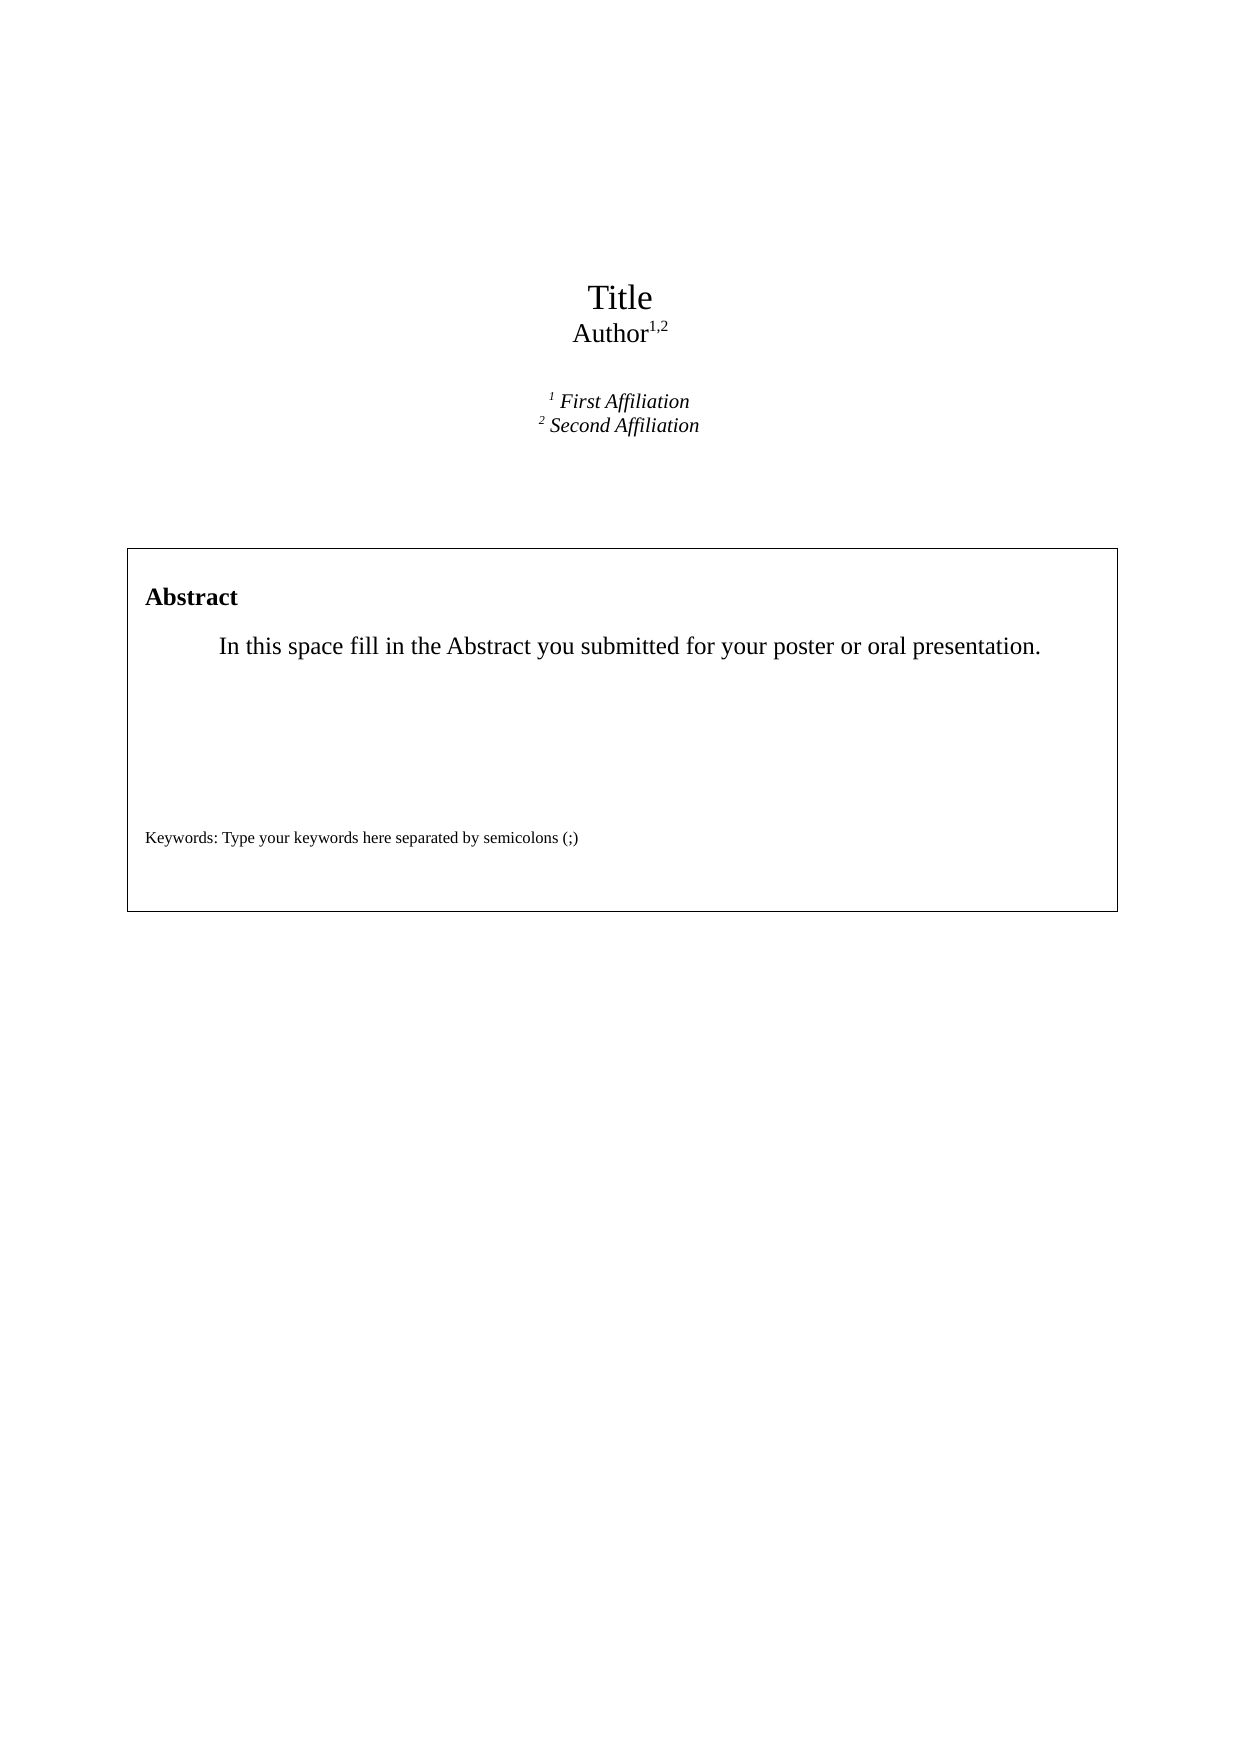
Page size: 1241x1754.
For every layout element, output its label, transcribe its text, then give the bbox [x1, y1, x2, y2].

text In this space fill in the Abstract you submitted for your poster or oral presentation. [145, 631, 1096, 660]
text Abstract [145, 582, 1096, 611]
text Keywords: Type your keywords here separated by semicolons (;) [145, 828, 1096, 847]
